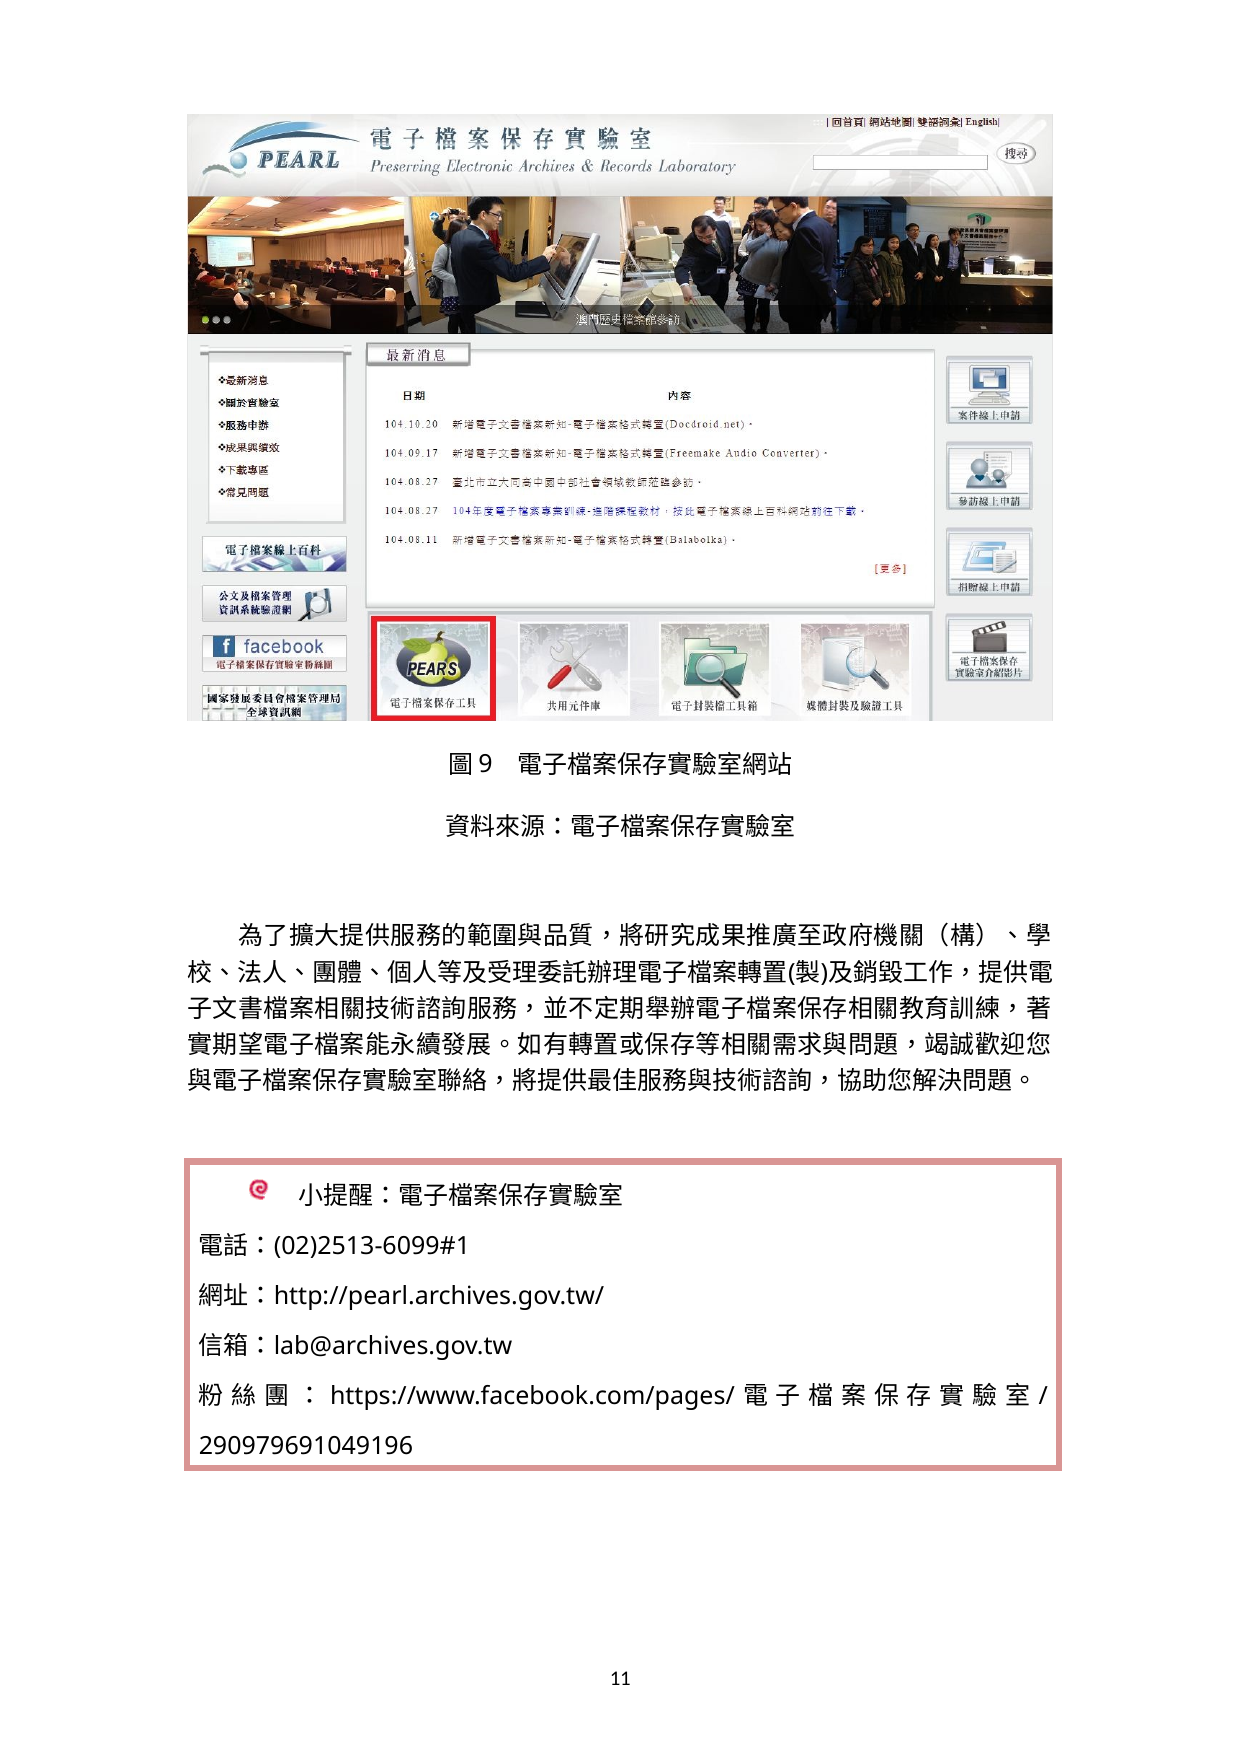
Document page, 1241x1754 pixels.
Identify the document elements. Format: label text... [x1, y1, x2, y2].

table_header 小提醒：電子檔案保存實驗室 電話：(02)2513-6099#1 網址：http://pearl.archives.gov.tw/ 信箱：lab@archives.gov.tw 粉絲團：https://www.facebook.com/pages/電子檔案保存實驗室/290979691049196 [190, 1165, 1056, 1464]
text 圖9 電子檔案保存實驗室網站 [187, 721, 1053, 783]
text 為了擴大提供服務的範圍與品質，將研究成果推廣至政府機關（構）、學校、法人、團體、個人等及受理委託辦理電子檔案轉置(製)及銷毀工作，提供電子文書檔案相關技術諮詢服務，並不定期舉辦電子檔案保存相關教育訓練，著實期望電子檔案能永續發展。如有轉置或保存等相關需求與問題，竭誠歡迎您與電子檔案保存實驗室聯絡，將提供最佳服務與技術諮詢，協助您解決問題。 [187, 916, 1053, 1097]
text 資料來源：電子檔案保存實驗室 [187, 783, 1053, 846]
